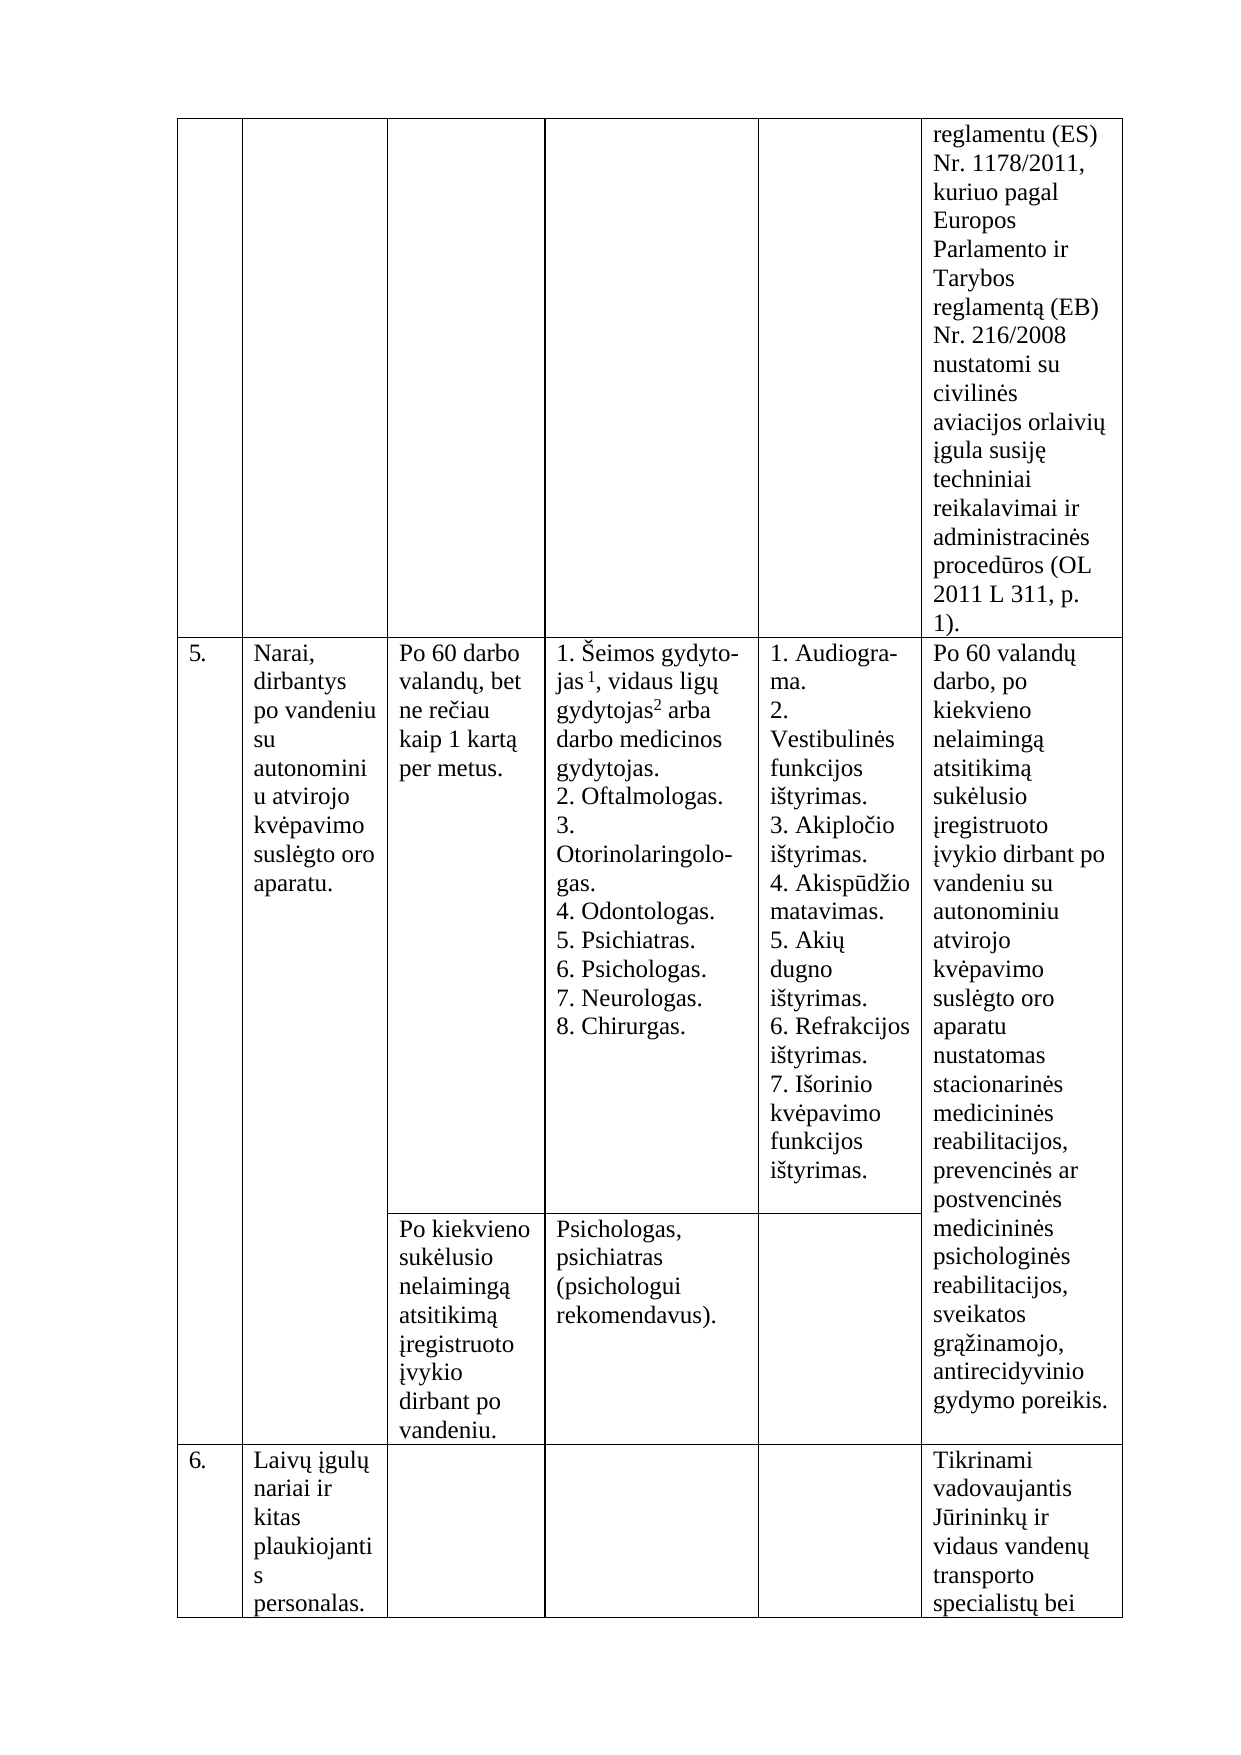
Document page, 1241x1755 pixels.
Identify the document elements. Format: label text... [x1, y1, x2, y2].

table_cell Narai, dirbantys po vandeniu su autonominiu atvirojo kvėpavimo suslėgto oro aparatu. [243, 638, 387, 1444]
table_cell [243, 119, 387, 637]
table_cell [388, 1445, 544, 1617]
table_cell [178, 119, 242, 637]
table_cell [388, 119, 544, 637]
table_cell [759, 1445, 921, 1617]
table_cell Po kiekvieno sukėlusio nelaimingą atsitikimą įregistruoto įvykio dirbant po vandeniu. [388, 1214, 544, 1444]
table_cell Tikrinami vadovaujantis Jūrininkų ir vidaus vandenų transporto specialistų bei [922, 1445, 1122, 1617]
table_cell [759, 119, 921, 637]
table_cell Po 60 valandų darbo, po kiekvieno nelaimingą atsitikimą sukėlusio įregistruoto įvykio dirbant po vandeniu su autonominiu atvirojo kvėpavimo suslėgto oro aparatu nustatomas stacionarinės medicininės reabilitacijos, prevencinės ar postvencinės medicininės psichologinės reabilitacijos, sveikatos grąžinamojo, antirecidyvinio gydymo poreikis. [922, 638, 1122, 1444]
table_cell Po 60 darbo valandų, bet ne rečiau kaip 1 kartą per metus. [388, 638, 544, 1213]
table_cell Laivų įgulų nariai ir kitas plaukiojantis personalas. [243, 1445, 387, 1617]
table_cell Psichologas, psichiatras (psichologui rekomendavus). [546, 1214, 758, 1444]
table_cell 6. [178, 1445, 242, 1617]
table_cell 5. [178, 638, 242, 1444]
table_cell [546, 119, 758, 637]
table_cell reglamentu (ES) Nr. 1178/2011, kuriuo pagal Europos Parlamento ir Tarybos reglamentą (EB) Nr. 216/2008 nustatomi su civilinės aviacijos orlaivių įgula susiję techniniai reikalavimai ir administracinės procedūros (OL 2011 L 311, p. 1). [922, 119, 1122, 637]
table_cell [546, 1445, 758, 1617]
table_cell 1. Šeimos gydyto-jas 1, vidaus ligų gydytojas2 arba darbo medicinos gydytojas. 2. Oftalmologas. 3. Otorinolaringolo-gas. 4. Odontologas. 5. Psichiatras. 6. Psichologas. 7. Neurologas. 8. Chirurgas. [546, 638, 758, 1213]
table_cell 1. Audiogra-ma. 2. Vestibulinės funkcijos ištyrimas. 3. Akipločio ištyrimas. 4. Akispūdžio matavimas. 5. Akių dugno ištyrimas. 6. Refrakcijos ištyrimas. 7. Išorinio kvėpavimo funkcijos ištyrimas. [759, 638, 921, 1213]
table_cell [759, 1214, 921, 1444]
